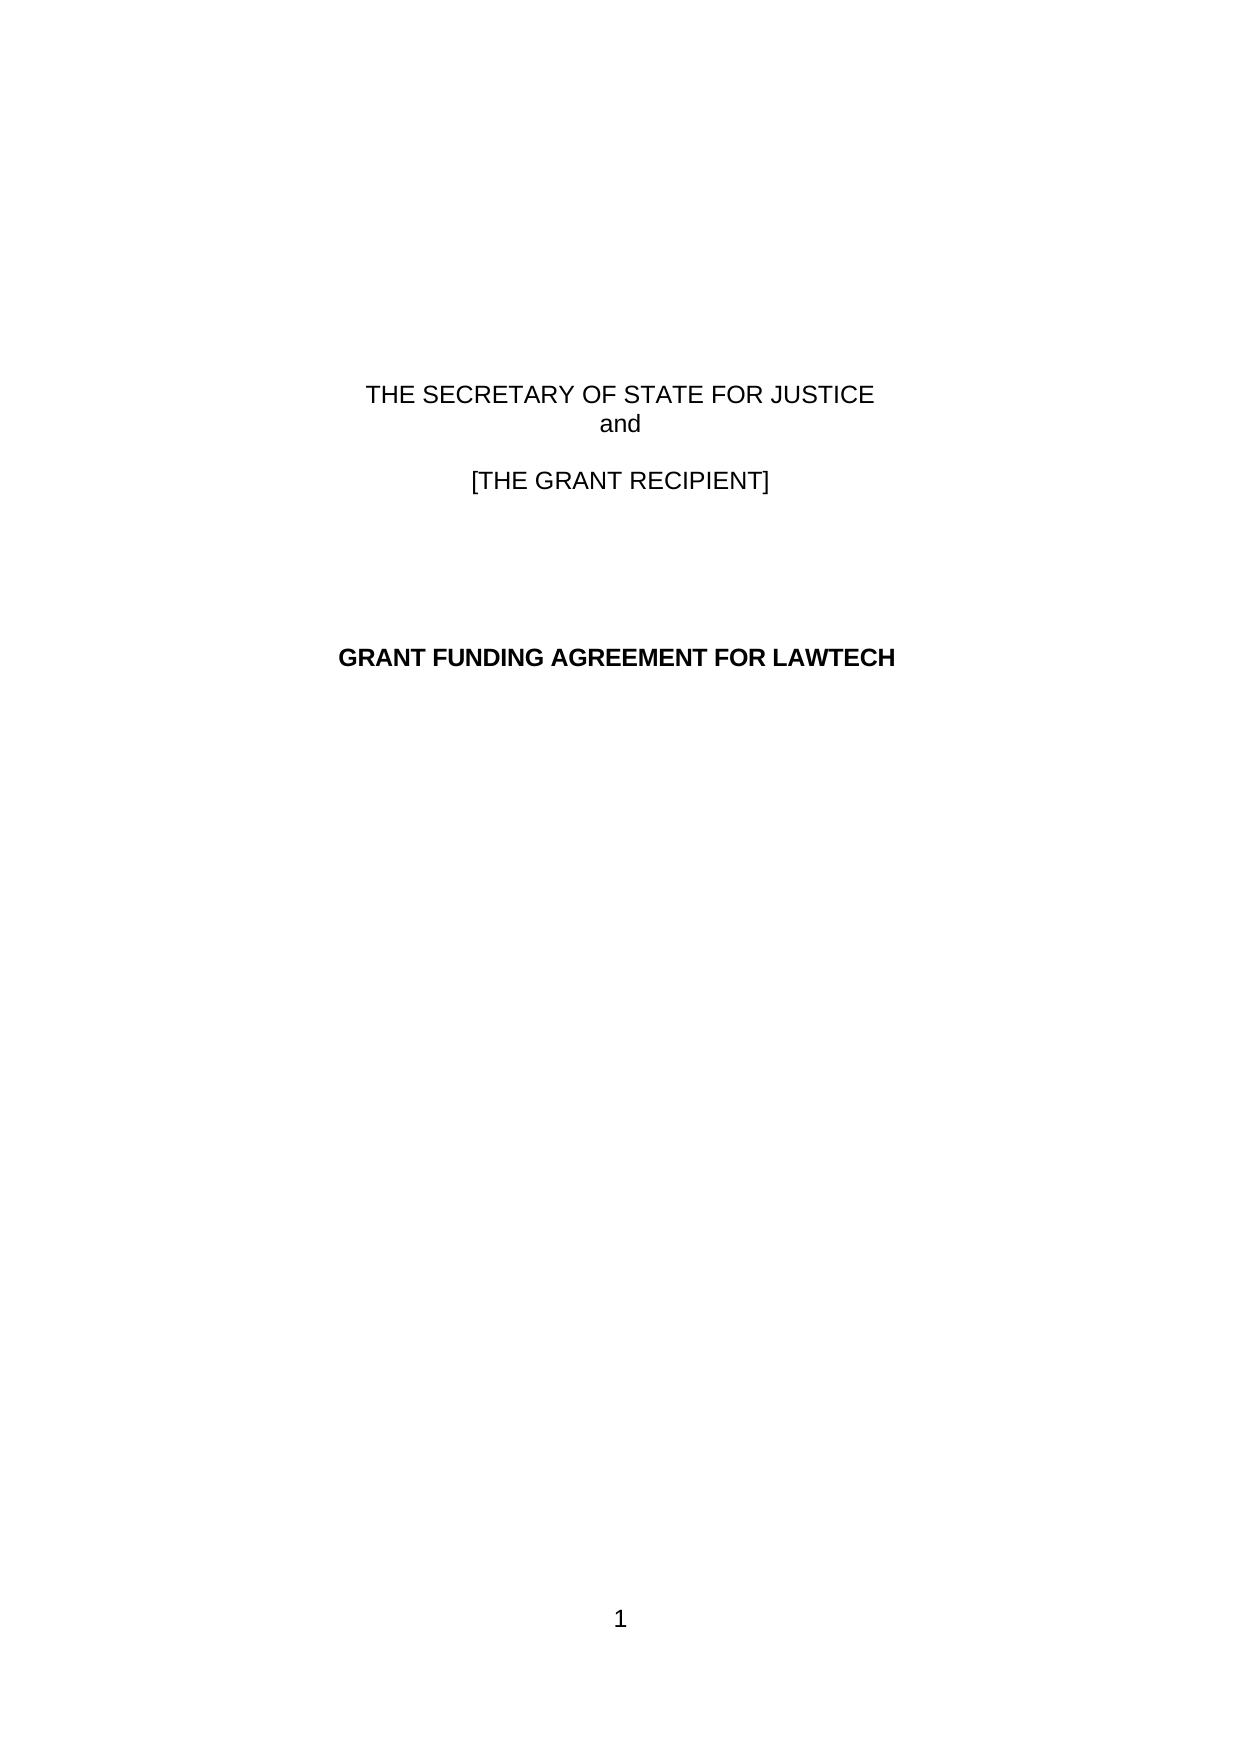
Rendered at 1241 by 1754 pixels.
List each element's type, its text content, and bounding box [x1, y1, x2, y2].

text GRANT FUNDING AGREEMENT for LAWTECH [103, 643, 1137, 671]
text THE SECRETARY OF STATE FOR JUSTICE [103, 380, 1137, 409]
text [THE GRANT RECIPIENT] [103, 466, 1137, 495]
text and [103, 409, 1137, 437]
